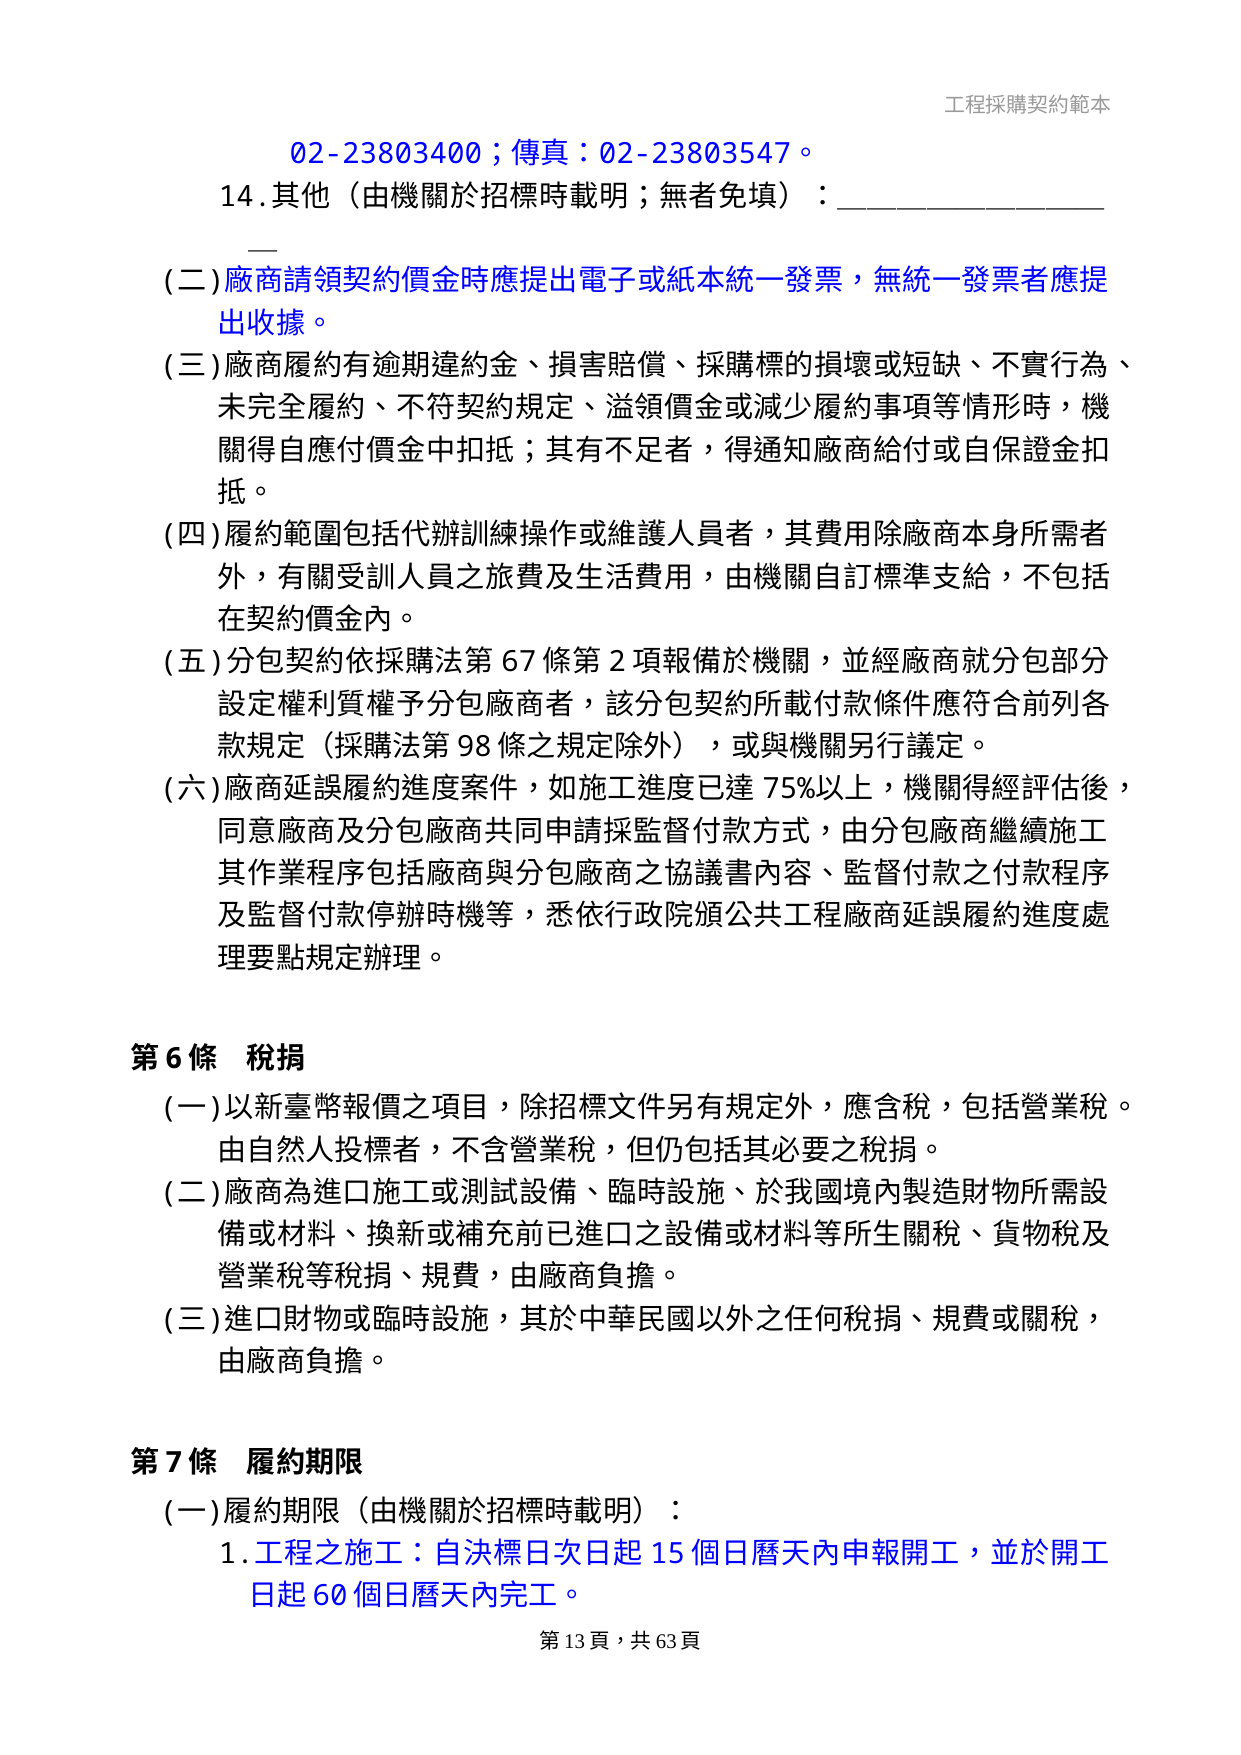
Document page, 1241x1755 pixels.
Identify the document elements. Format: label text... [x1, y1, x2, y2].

text 1.工程之施工：自決標日次日起15個日曆天內申報開工，並於開工日起60個日曆天內完工。 [218, 1529, 1110, 1614]
text (三)進口財物或臨時設施，其於中華民國以外之任何稅捐、規費或關稅，由廠商負擔。 [159, 1295, 1110, 1380]
text 02-23803400；傳真：02-23803547。 [248, 130, 1110, 172]
text 第6條 稅捐 [130, 1035, 1110, 1077]
text (一)履約期限（由機關於招標時載明）： [159, 1487, 1110, 1529]
text 第7條 履約期限 [130, 1438, 1110, 1481]
text (六)廠商延誤履約進度案件，如施工進度已達75%以上，機關得經評估後，同意廠商及分包廠商共同申請採監督付款方式，由分包廠商繼續施工，其作業程序包括廠商與分包廠商之協議書內容、監督付款之付款程序及監督付款停辦時機等，悉依行政院頒公共工程廠商延誤履約進度處理要點規定辦理。 [159, 765, 1110, 977]
text (二)廠商為進口施工或測試設備、臨時設施、於我國境內製造財物所需設備或材料、換新或補充前已進口之設備或材料等所生關稅、貨物稅及營業稅等稅捐、規費，由廠商負擔。 [159, 1168, 1110, 1295]
text (三)廠商履約有逾期違約金、損害賠償、採購標的損壞或短缺、不實行為、未完全履約、不符契約規定、溢領價金或減少履約事項等情形時，機關得自應付價金中扣抵；其有不足者，得通知廠商給付或自保證金扣抵。 [159, 342, 1110, 511]
text 14.其他（由機關於招標時載明；無者免填）：＿＿＿＿＿＿＿＿＿＿ [218, 172, 1108, 257]
text (四)履約範圍包括代辦訓練操作或維護人員者，其費用除廠商本身所需者外，有關受訓人員之旅費及生活費用，由機關自訂標準支給，不包括在契約價金內。 [159, 511, 1110, 638]
text (一)以新臺幣報價之項目，除招標文件另有規定外，應含稅，包括營業稅。由自然人投標者，不含營業稅，但仍包括其必要之稅捐。 [159, 1084, 1110, 1168]
text (二)廠商請領契約價金時應提出電子或紙本統一發票，無統一發票者應提出收據。 [159, 257, 1110, 342]
text (五)分包契約依採購法第67條第2項報備於機關，並經廠商就分包部分設定權利質權予分包廠商者，該分包契約所載付款條件應符合前列各款規定（採購法第98條之規定除外），或與機關另行議定。 [159, 638, 1110, 765]
